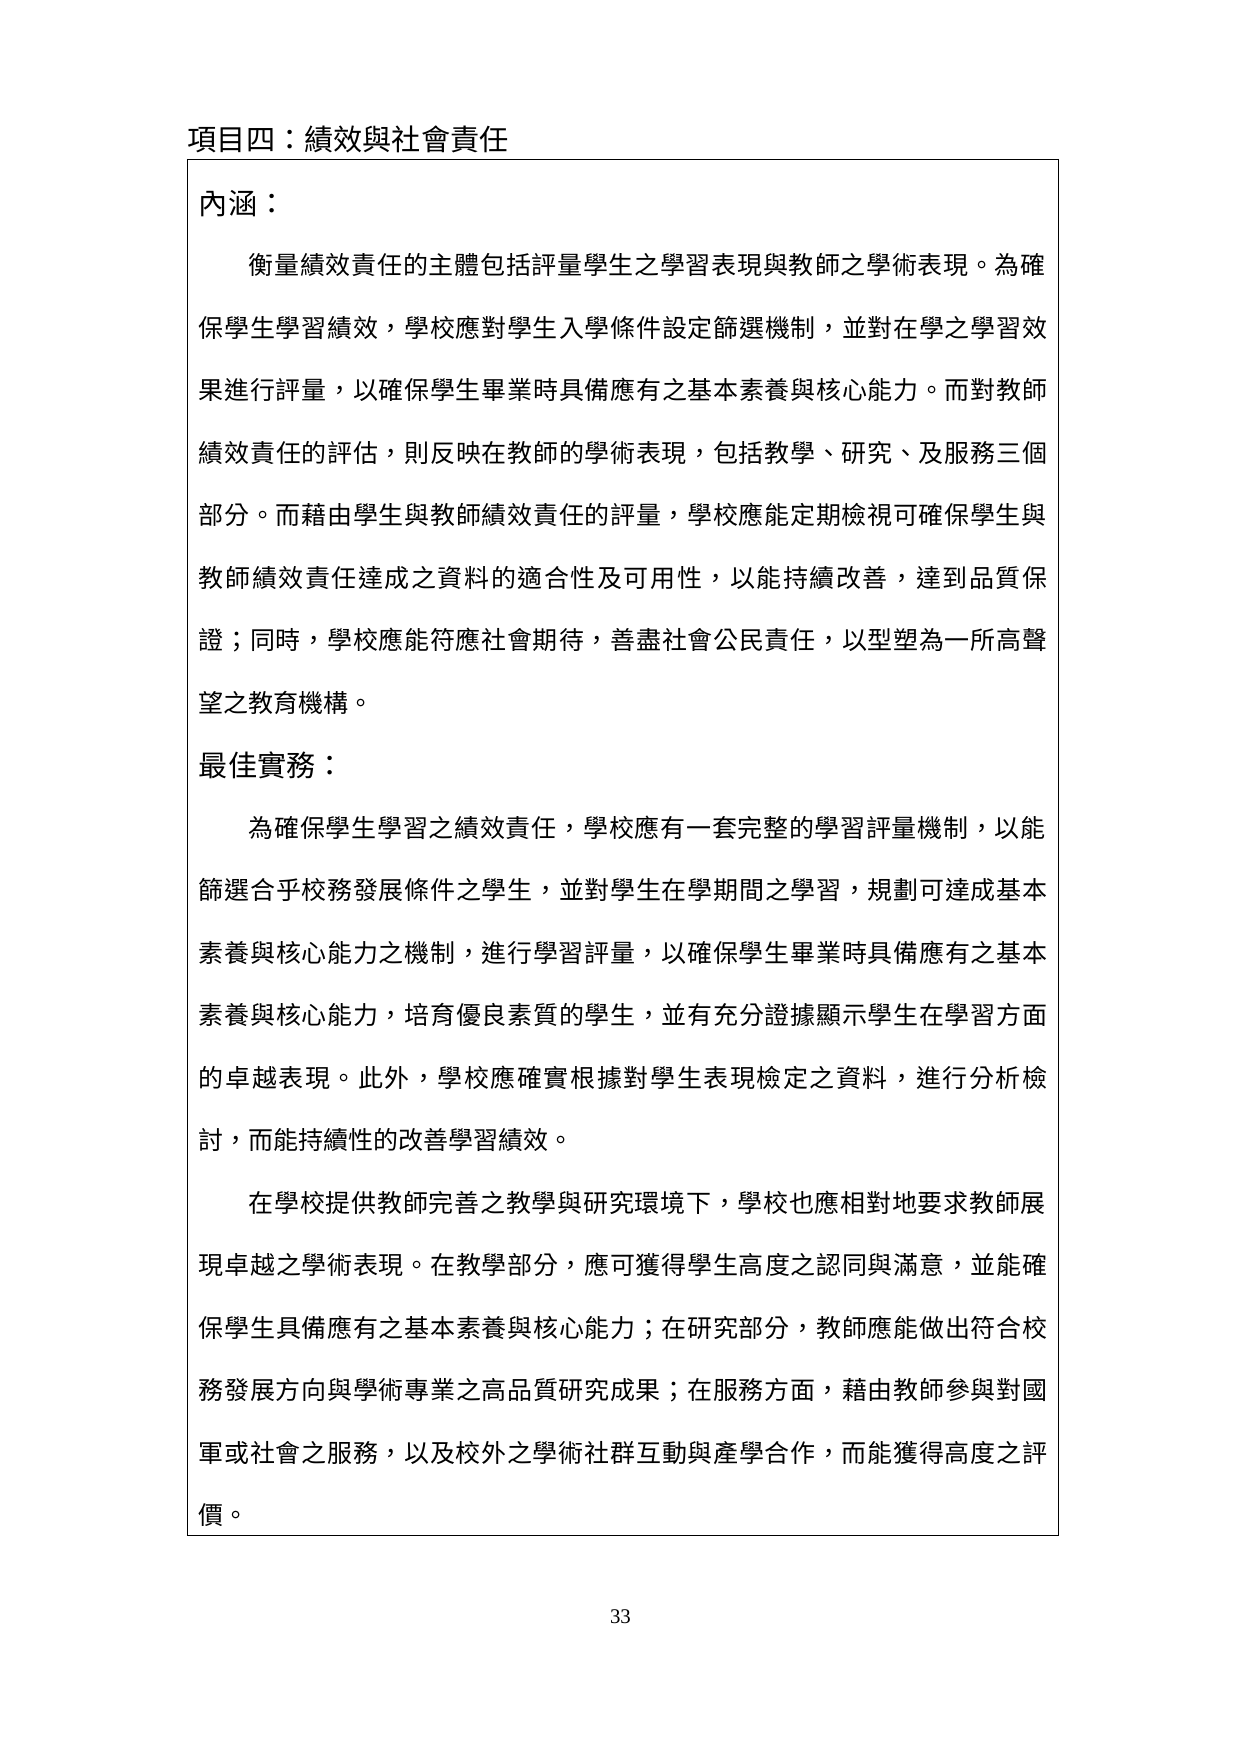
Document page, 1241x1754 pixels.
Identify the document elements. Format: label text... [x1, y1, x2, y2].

table_header 內涵： 衡量績效責任的主體包括評量學生之學習表現與教師之學術表現。為確保學生學習績效，學校應對學生入學條件設定篩選機制，並對在學之學習效果進行評量，以確保學生畢業時具備應有之基本素養與核心能力。而對教師績效責任的評估，則反映在教師的學術表現，包括教學、研究、及服務三個部分。而藉由學生與教師績效責任的評量，學校應能定期檢視可確保學生與教師績效責任達成之資料的適合性及可用性，以能持續改善，達到品質保證；同時，學校應能符應社會期待，善盡社會公民責任，以型塑為一所高聲望之教育機構。 最佳實務： 為確保學生學習之績效責任，學校應有一套完整的學習評量機制，以能篩選合乎校務發展條件之學生，並對學生在學期間之學習，規劃可達成基本素養與核心能力之機制，進行學習評量，以確保學生畢業時具備應有之基本素養與核心能力，培育優良素質的學生，並有充分證據顯示學生在學習方面的卓越表現。此外，學校應確實根據對學生表現檢定之資料，進行分析檢討，而能持續性的改善學習績效。 在學校提供教師完善之教學與研究環境下，學校也應相對地要求教師展現卓越之學術表現。在教學部分，應可獲得學生高度之認同與滿意，並能確保學生具備應有之基本素養與核心能力；在研究部分，教師應能做出符合校務發展方向與學術專業之高品質研究成果；在服務方面，藉由教師參與對國軍或社會之服務，以及校外之學術社群互動與產學合作，而能獲得高度之評價。 [188, 160, 1058, 1535]
text 項目四：績效與社會責任 [187, 96, 1053, 159]
